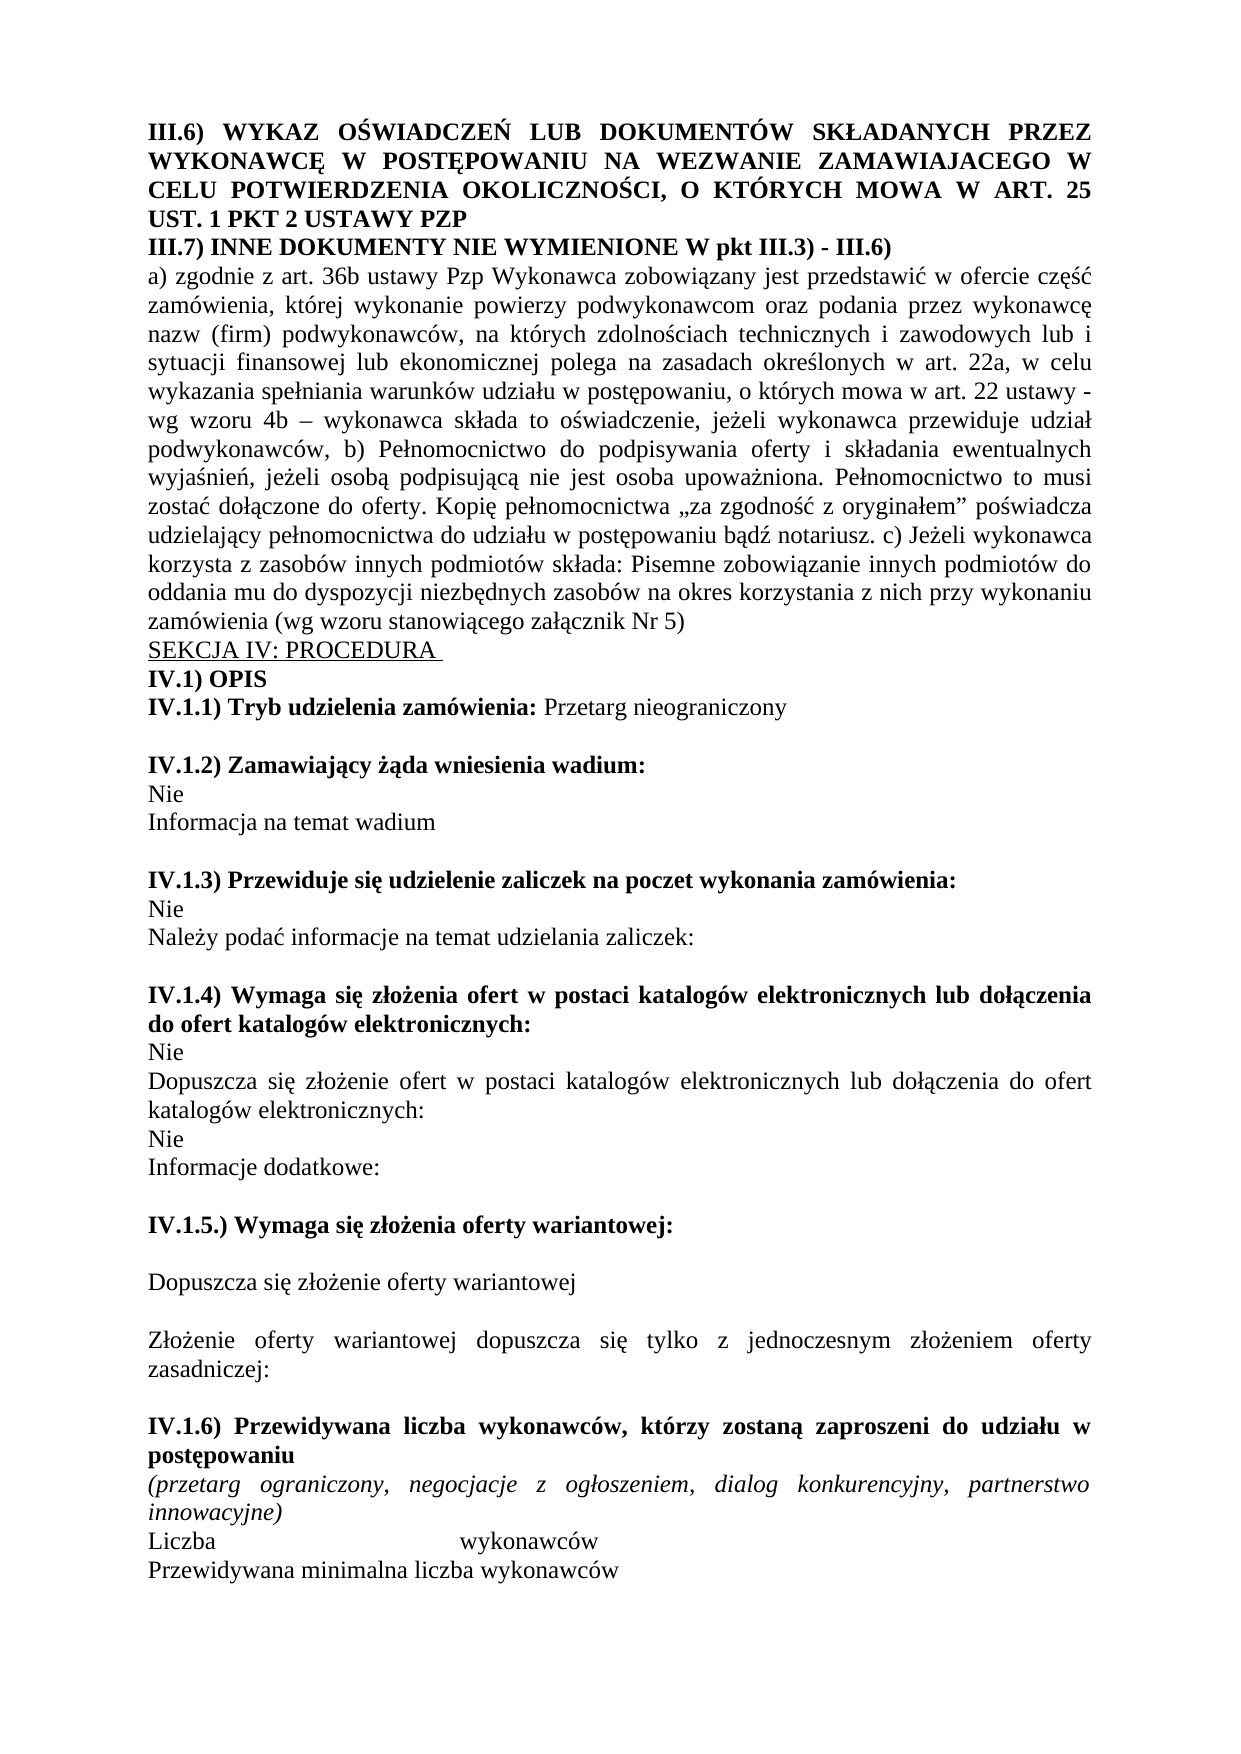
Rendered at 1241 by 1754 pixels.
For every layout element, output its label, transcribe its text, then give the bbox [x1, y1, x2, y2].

text Nie Dopuszcza się złożenie ofert w postaci katalogów elektronicznych lub dołączenia do ofert katalogów elektronicznych: [148, 1037, 1093, 1124]
text SEKCJA IV: PROCEDURA [148, 635, 1093, 664]
text III.6) WYKAZ OŚWIADCZEŃ LUB DOKUMENTÓW SKŁADANYCH PRZEZ WYKONAWCĘ W POSTĘPOWANIU NA WEZWANIE ZAMAWIAJACEGO W CELU POTWIERDZENIA OKOLICZNOŚCI, O KTÓRYCH MOWA W ART. 25 UST. 1 PKT 2 USTAWY PZP [148, 117, 1093, 232]
text IV.1.1) Tryb udzielenia zamówienia: Przetarg nieograniczony [148, 692, 1093, 721]
text Liczba wykonawców Przewidywana minimalna liczba wykonawców [148, 1526, 1093, 1584]
text Nie Należy podać informacje na temat udzielania zaliczek: [148, 894, 1093, 951]
text Złożenie oferty wariantowej dopuszcza się tylko z jednoczesnym złożeniem oferty zasadniczej: IV.1.6) Przewidywana liczba wykonawców, którzy zostaną zaproszeni do udziału w postępowaniu (przetarg ograniczony, negocjacje z ogłoszeniem, dialog konkurencyjny, partnerstwo innowacyjne) [148, 1296, 1093, 1526]
text a) zgodnie z art. 36b ustawy Pzp Wykonawca zobowiązany jest przedstawić w ofercie część zamówienia, której wykonanie powierzy podwykonawcom oraz podania przez wykonawcę nazw (firm) podwykonawców, na których zdolnościach technicznych i zawodowych lub i sytuacji finansowej lub ekonomicznej polega na zasadach określonych w art. 22a, w celu wykazania spełniania warunków udziału w postępowaniu, o których mowa w art. 22 ustawy - wg wzoru 4b – wykonawca składa to oświadczenie, jeżeli wykonawca przewiduje udział podwykonawców, b) Pełnomocnictwo do podpisywania oferty i składania ewentualnych wyjaśnień, jeżeli osobą podpisującą nie jest osoba upoważniona. Pełnomocnictwo to musi zostać dołączone do oferty. Kopię pełnomocnictwa „za zgodność z oryginałem” poświadcza udzielający pełnomocnictwa do udziału w postępowaniu bądź notariusz. c) Jeżeli wykonawca korzysta z zasobów innych podmiotów składa: Pisemne zobowiązanie innych podmiotów do oddania mu do dyspozycji niezbędnych zasobów na okres korzystania z nich przy wykonaniu zamówienia (wg wzoru stanowiącego załącznik Nr 5) [148, 261, 1093, 635]
text Nie Informacje dodatkowe: [148, 1124, 1093, 1181]
text III.7) INNE DOKUMENTY NIE WYMIENIONE W pkt III.3) - III.6) [148, 232, 1093, 261]
text IV.1.3) Przewiduje się udzielenie zaliczek na poczet wykonania zamówienia: [148, 836, 1093, 894]
text Nie Informacja na temat wadium [148, 779, 1093, 836]
text IV.1.5.) Wymaga się złożenia oferty wariantowej: [148, 1181, 1093, 1239]
text IV.1) OPIS [148, 664, 1093, 692]
text IV.1.4) Wymaga się złożenia ofert w postaci katalogów elektronicznych lub dołączenia do ofert katalogów elektronicznych: [148, 951, 1093, 1037]
text Dopuszcza się złożenie oferty wariantowej [148, 1239, 1093, 1296]
text IV.1.2) Zamawiający żąda wniesienia wadium: [148, 721, 1093, 779]
